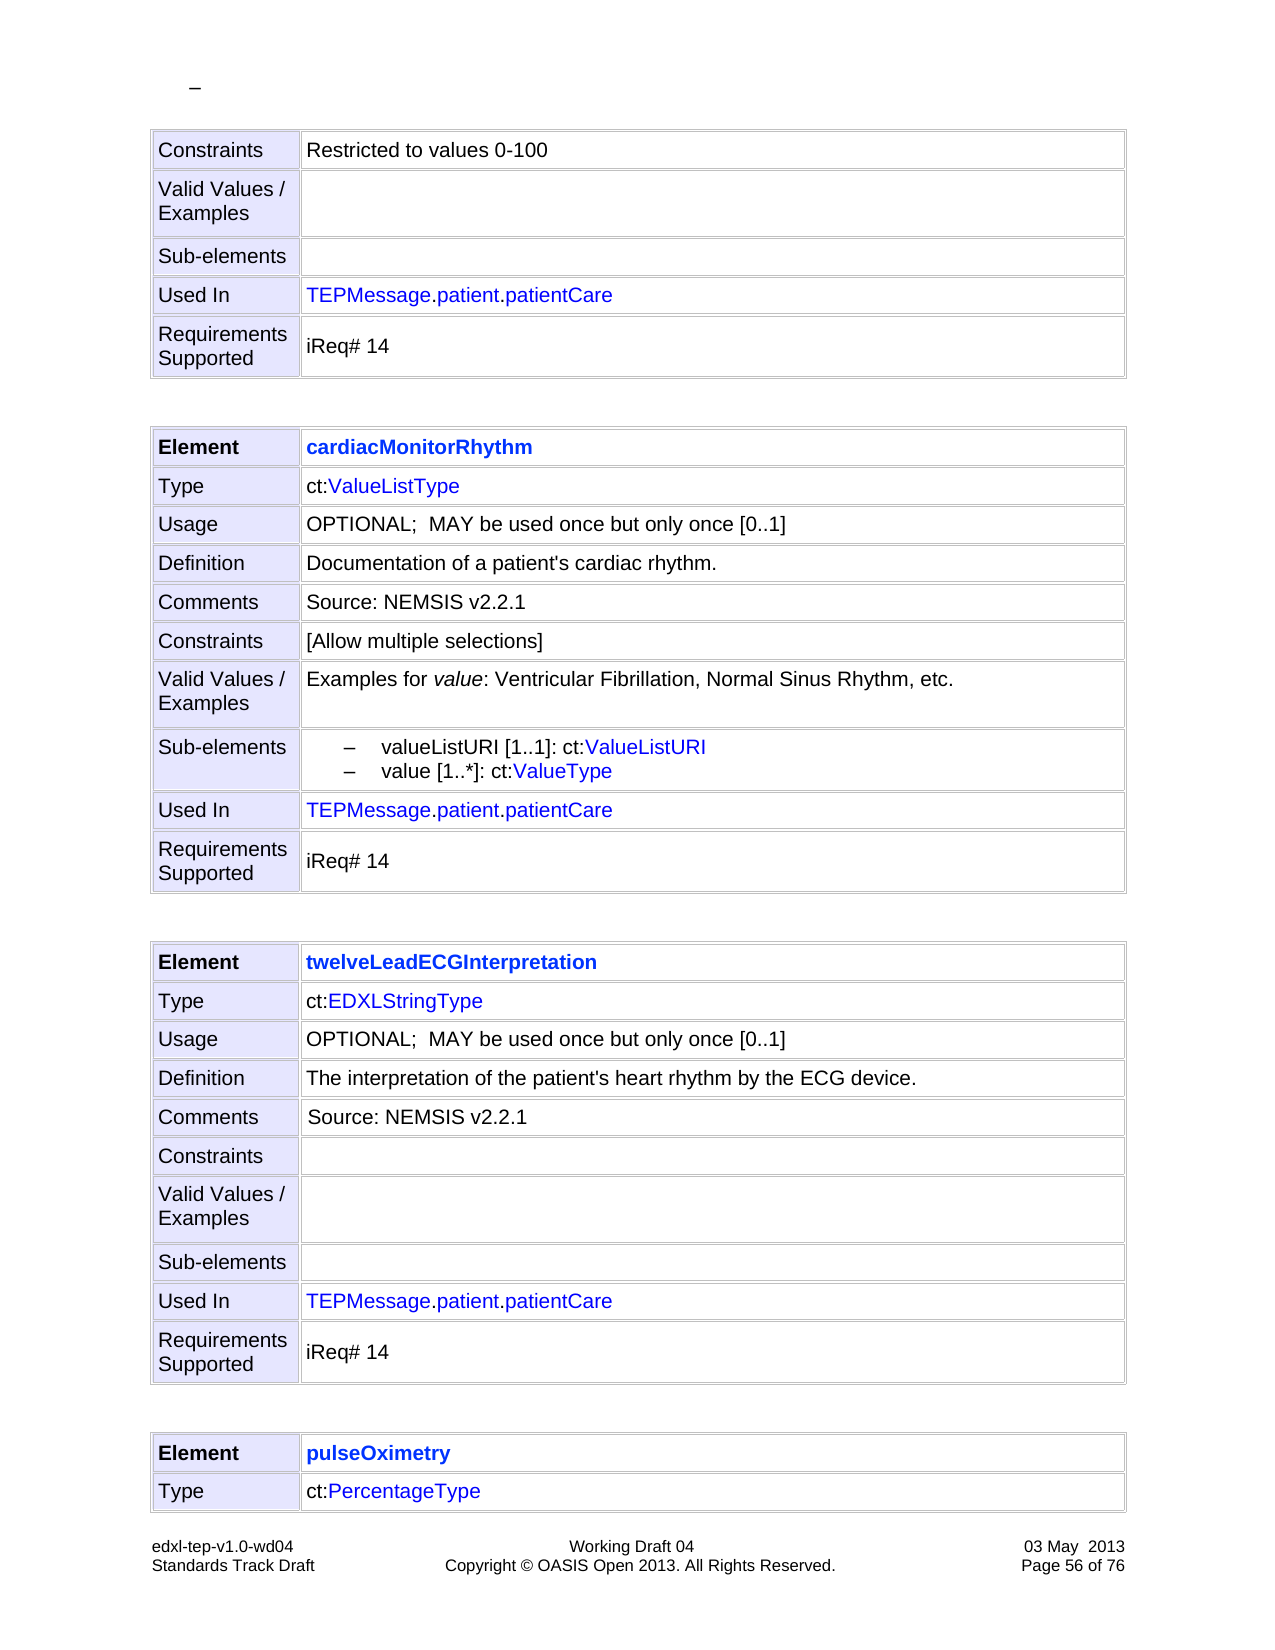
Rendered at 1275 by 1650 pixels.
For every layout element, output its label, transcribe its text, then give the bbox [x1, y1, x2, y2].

table_cell Used In [154, 793, 299, 828]
table_cell Comments [154, 1100, 298, 1135]
table_cell Requirements Supported [154, 317, 299, 376]
table_cell Usage [154, 1022, 298, 1057]
table_cell ct:PercentageType [302, 1474, 1124, 1509]
table_cell Definition [154, 546, 299, 581]
table_header cardiacMonitorRhythm [302, 430, 1124, 465]
table_cell [302, 239, 1124, 274]
table_cell Definition [154, 1061, 298, 1096]
table_cell Sub-elements [154, 239, 299, 274]
table_header pulseOximetry [302, 1435, 1124, 1471]
table_cell Usage [154, 507, 299, 542]
table_cell Sub-elements [154, 1245, 298, 1280]
table_cell Source: NEMSIS v2.2.1 [302, 585, 1124, 620]
table_cell ct:EDXLStringType [302, 983, 1124, 1019]
table_cell Type [154, 1474, 299, 1509]
table_cell Constraints [154, 1138, 298, 1174]
table_cell [302, 1138, 1124, 1174]
table_cell [Allow multiple selections] [302, 623, 1124, 659]
table_cell Valid Values / Examples [154, 1177, 298, 1242]
table_cell iReq# 14 [302, 1322, 1124, 1382]
table_cell [302, 1177, 1124, 1242]
table_cell Valid Values / Examples [154, 171, 299, 236]
table_cell iReq# 14 [302, 832, 1124, 891]
table_cell Type [154, 468, 299, 504]
table_cell TEPMessage.patient.patientCare [302, 1284, 1124, 1319]
table_cell OPTIONAL; MAY be used once but only once [0..1] [302, 507, 1124, 542]
table_cell Requirements Supported [154, 1322, 298, 1382]
table_cell Comments [154, 585, 299, 620]
table_cell [302, 171, 1124, 236]
table_cell iReq# 14 [302, 317, 1124, 376]
table_cell TEPMessage.patient.patientCare [302, 793, 1124, 828]
table_cell [302, 1245, 1124, 1280]
table_cell TEPMessage.patient.patientCare [302, 278, 1124, 313]
table_cell ct:ValueListType [302, 468, 1124, 504]
table_cell Restricted to values 0-100 [302, 132, 1124, 168]
table_cell Type [154, 983, 298, 1019]
table_header Element [154, 1435, 299, 1471]
table_cell valueListURI [1..1]: ct:ValueListURI value [1..*]: ct:ValueType [302, 730, 1124, 789]
table_cell Valid Values / Examples [154, 662, 299, 727]
table_cell Examples for value: Ventricular Fibrillation, Normal Sinus Rhythm, etc. [302, 662, 1124, 727]
table_cell Documentation of a patient's cardiac rhythm. [302, 546, 1124, 581]
table_cell Constraints [154, 132, 299, 168]
table_header twelveLeadECGInterpretation [302, 945, 1124, 980]
table_cell Source: NEMSIS v2.2.1 [302, 1100, 1124, 1135]
table_cell Used In [154, 1284, 298, 1319]
table_cell OPTIONAL; MAY be used once but only once [0..1] [302, 1022, 1124, 1057]
table_header Element [154, 430, 299, 465]
table_header Element [154, 945, 298, 980]
table_cell Constraints [154, 623, 299, 659]
table_cell The interpretation of the patient's heart rhythm by the ECG device. [302, 1061, 1124, 1096]
table_cell Sub-elements [154, 730, 299, 789]
table_cell Requirements Supported [154, 832, 299, 891]
table_cell Used In [154, 278, 299, 313]
